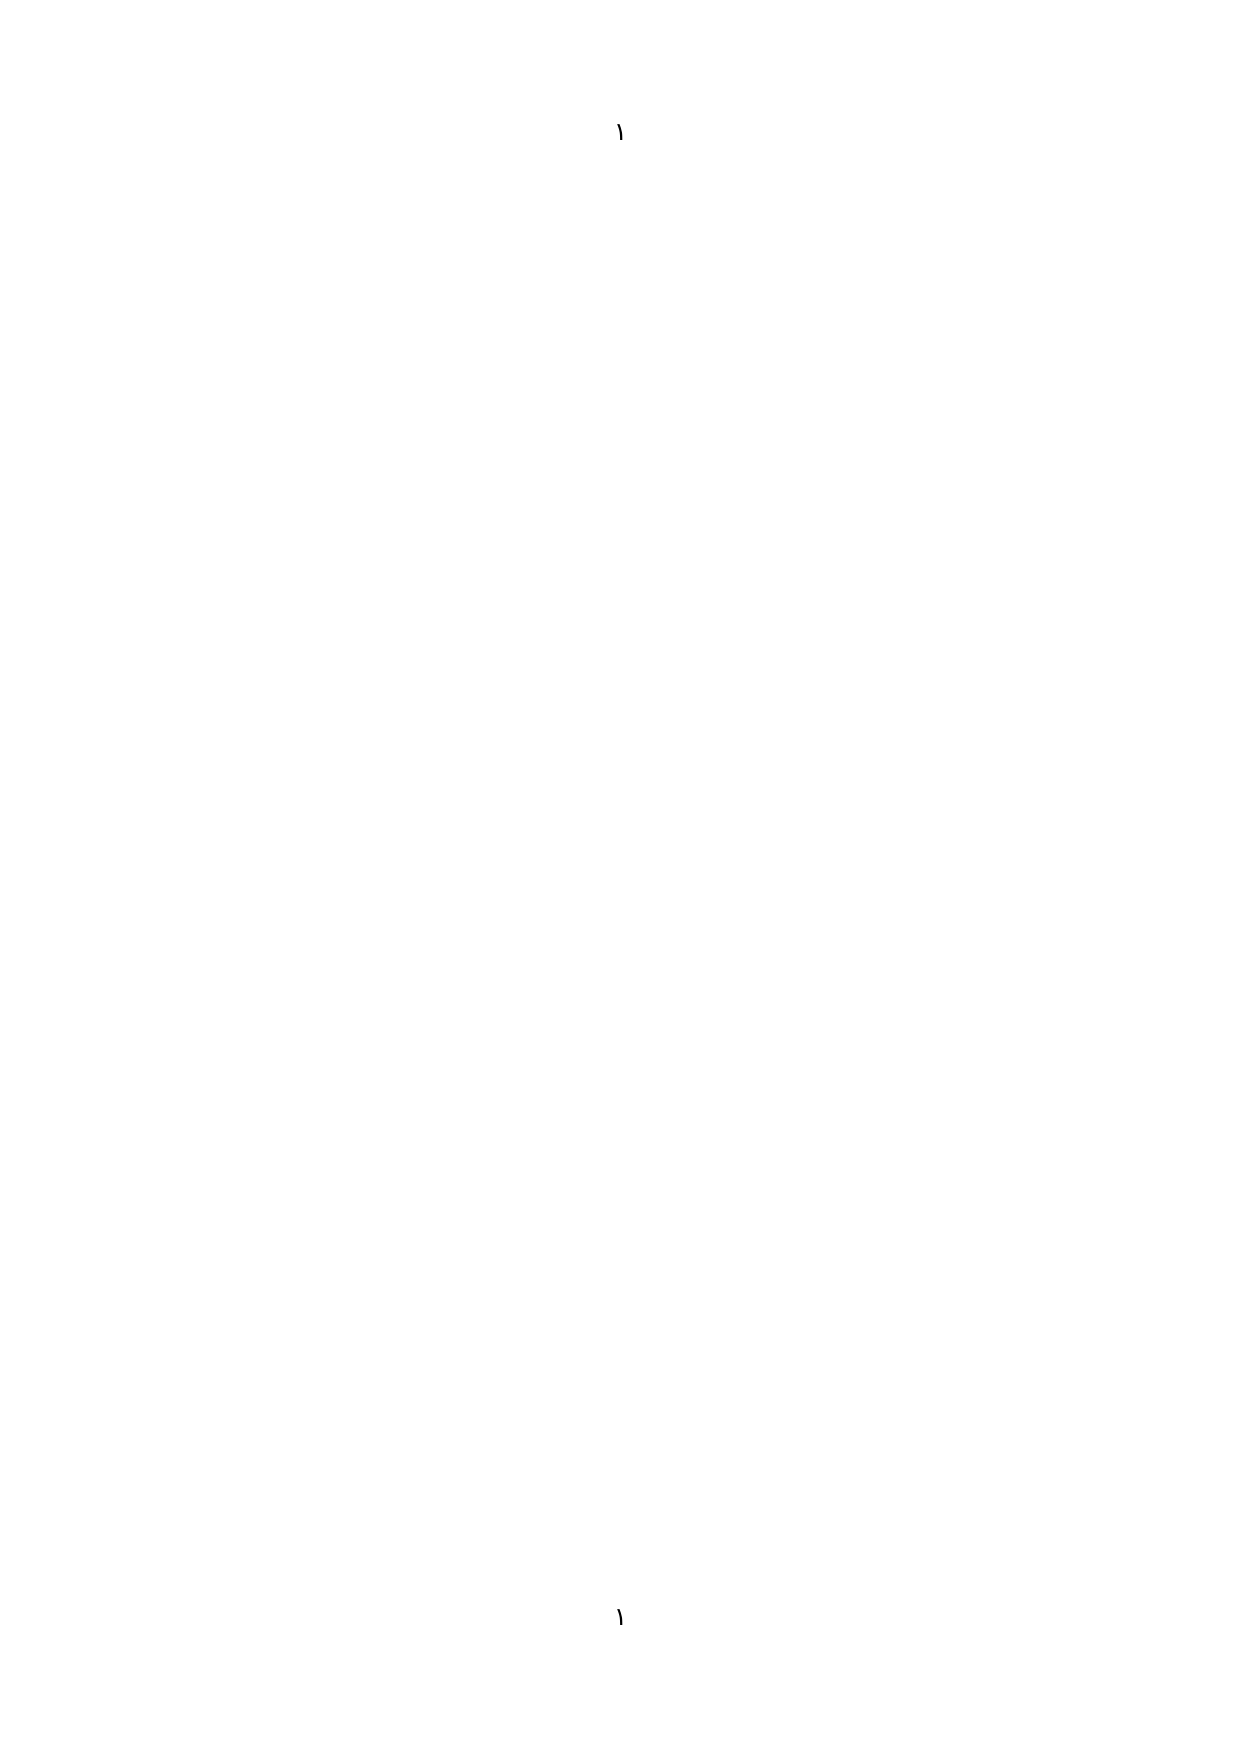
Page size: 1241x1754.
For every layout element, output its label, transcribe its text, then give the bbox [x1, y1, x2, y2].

text ۱ [118, 118, 1122, 151]
